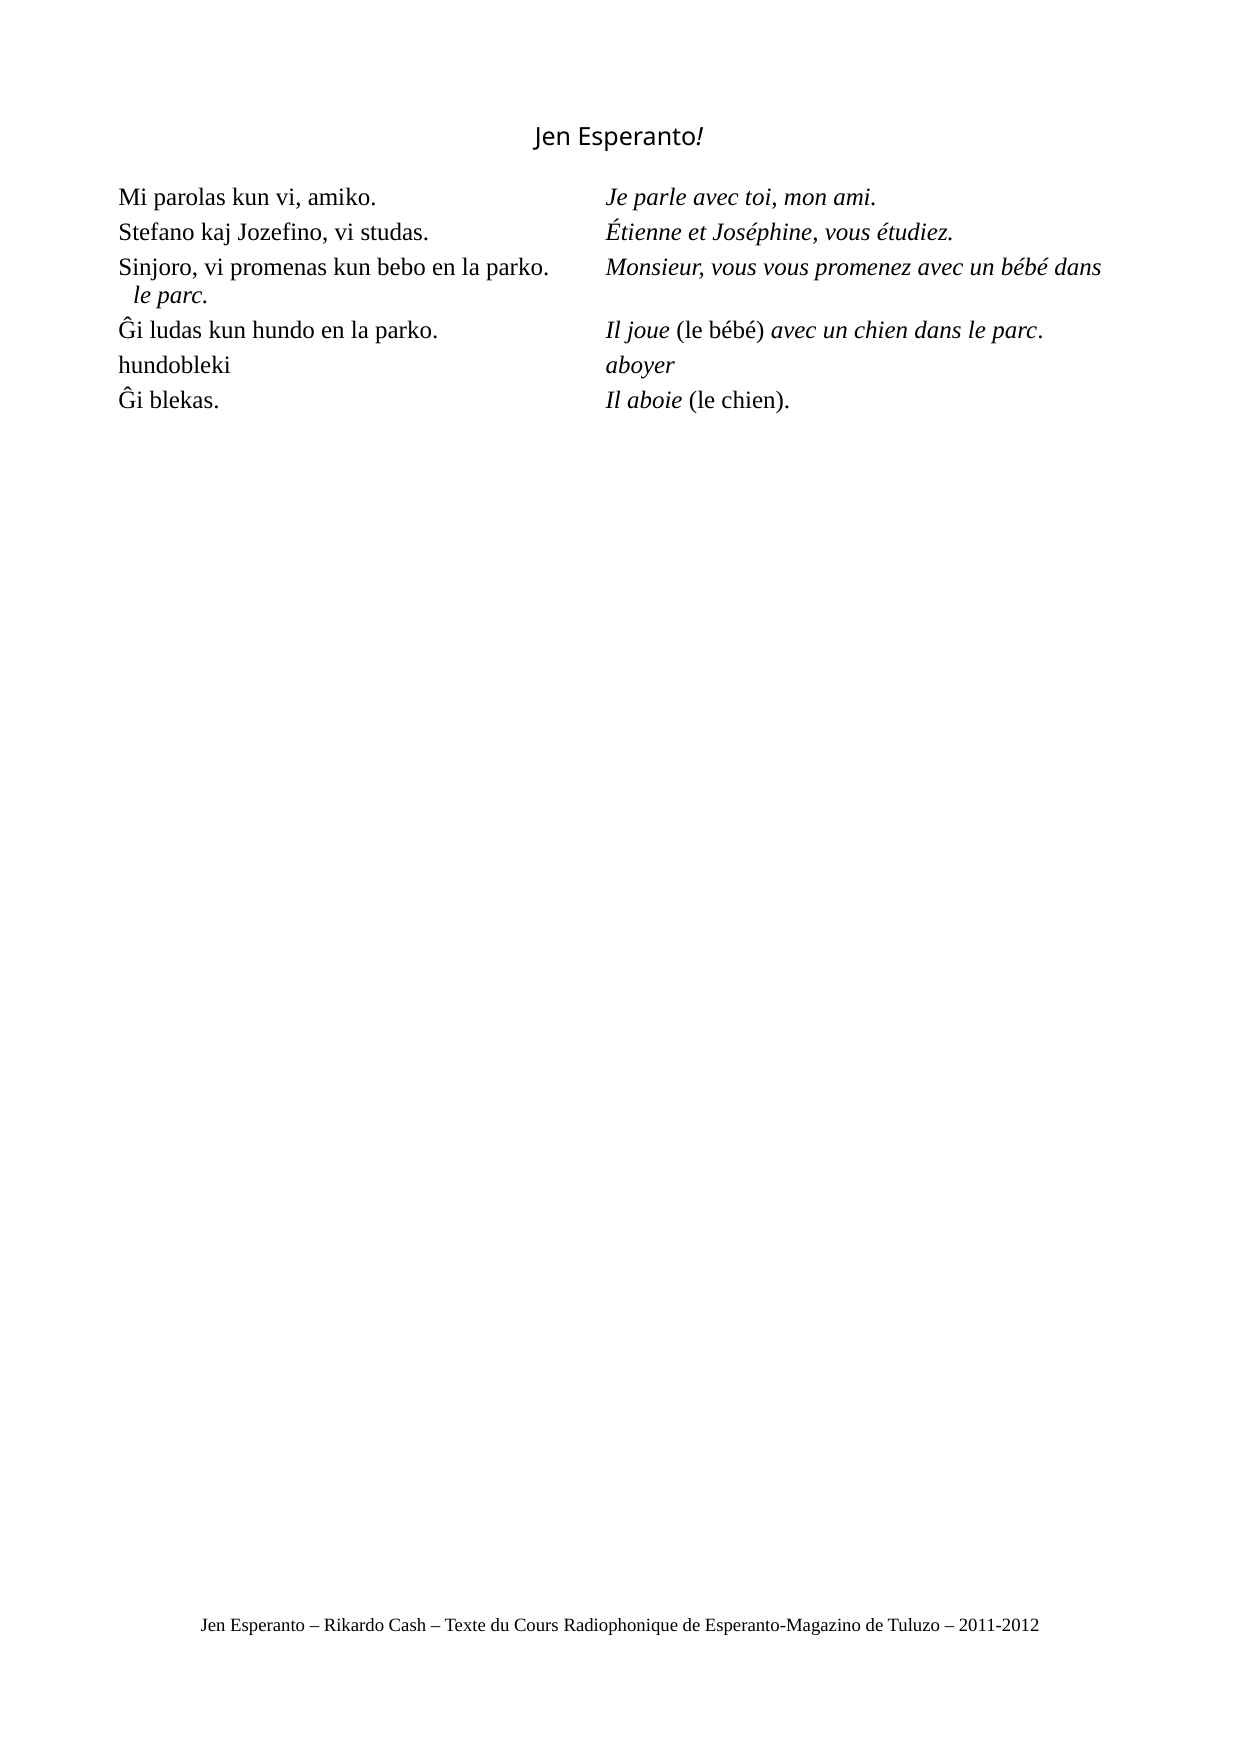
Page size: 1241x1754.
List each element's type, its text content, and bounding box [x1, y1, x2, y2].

text Ĝi blekas. Il aboie (le chien). [118, 385, 1122, 414]
text Stefano kaj Jozefino, vi studas. Étienne et Joséphine, vous étudiez. [118, 217, 1122, 245]
text Mi parolas kun vi, amiko. Je parle avec toi, mon ami. [118, 182, 1122, 210]
text hundobleki aboyer [118, 350, 1122, 379]
text Sinjoro, vi promenas kun bebo en la parko. Monsieur, vous vous promenez avec un bébé dans le parc. [118, 252, 1122, 309]
text Ĝi ludas kun hundo en la parko. Il joue (le bébé) avec un chien dans le parc. [118, 315, 1122, 344]
